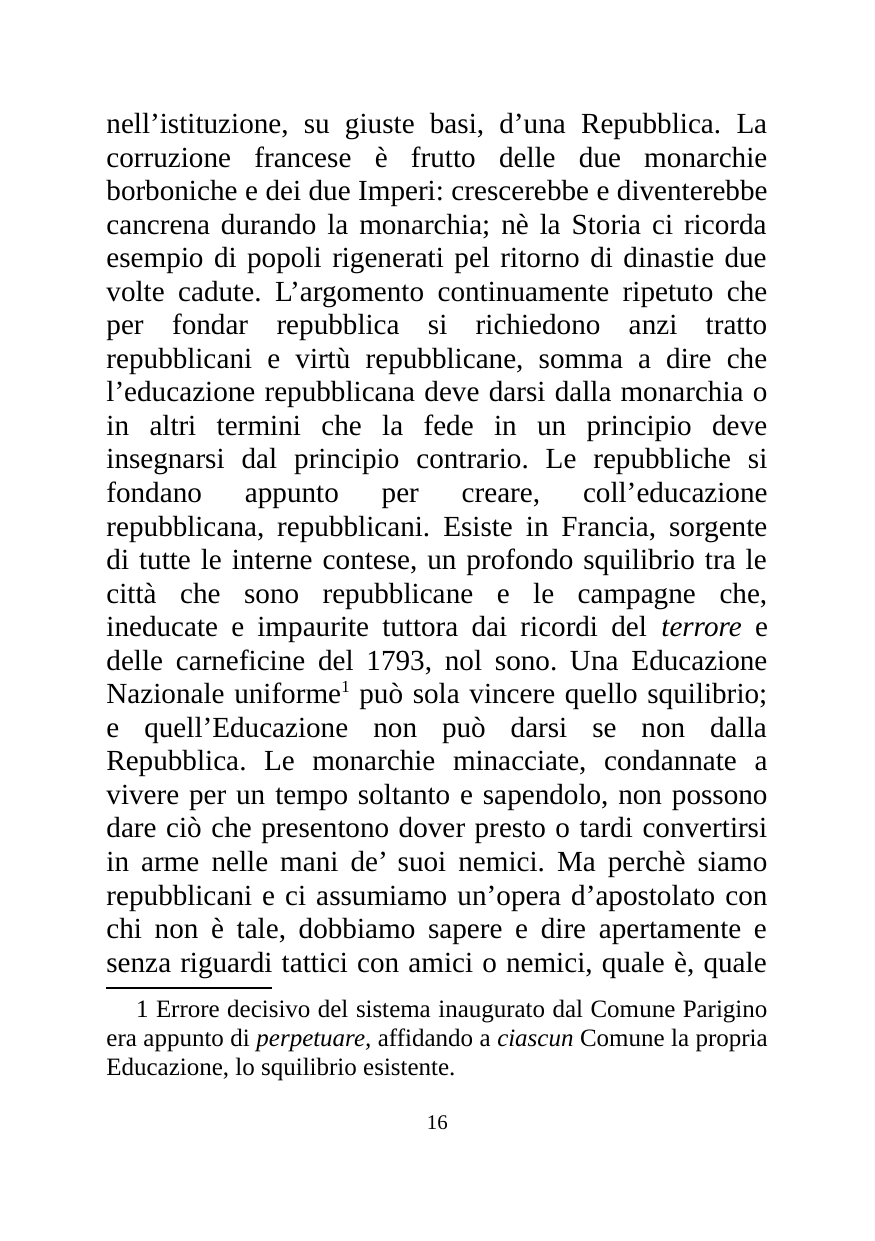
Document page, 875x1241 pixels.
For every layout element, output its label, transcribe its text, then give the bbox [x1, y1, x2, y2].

text nell’istituzione, su giuste basi, d’una Repubblica. La corruzione francese è frutto delle due monarchie borboniche e dei due Imperi: crescerebbe e diventerebbe cancrena durando la monarchia; nè la Storia ci ricorda esempio di popoli rigenerati pel ritorno di dinastie due volte cadute. L’argomento continuamente ripetuto che per fondar repubblica si richiedono anzi tratto repubblicani e virtù repubblicane, somma a dire che l’educazione repubblicana deve darsi dalla monarchia o in altri termini che la fede in un principio deve insegnarsi dal principio contrario. Le repubbliche si fondano appunto per creare, coll’educazione repubblicana, repubblicani. Esiste in Francia, sorgente di tutte le interne contese, un profondo squilibrio tra le città che sono repubblicane e le campagne che, ineducate e impaurite tuttora dai ricordi del terrore e delle carneficine del 1793, nol sono. Una Educazione Nazionale uniforme può sola vincere quello squilibrio; e quell’Educazione non può darsi se non dalla Repubblica. Le monarchie minacciate, condannate a vivere per un tempo soltanto e sapendolo, non possono dare ciò che presentono dover presto o tardi convertirsi in arme nelle mani de’ suoi nemici. Ma perchè siamo repubblicani e ci assumiamo un’opera d’apostolato con chi non è tale, dobbiamo sapere e dire apertamente e senza riguardi tattici con amici o nemici, quale è, quale [106, 106, 768, 978]
text Errore decisivo del sistema inaugurato dal Comune Parigino era appunto di perpetuare, affidando a ciascun Comune la propria Educazione, lo squilibrio esistente. [106, 994, 768, 1080]
